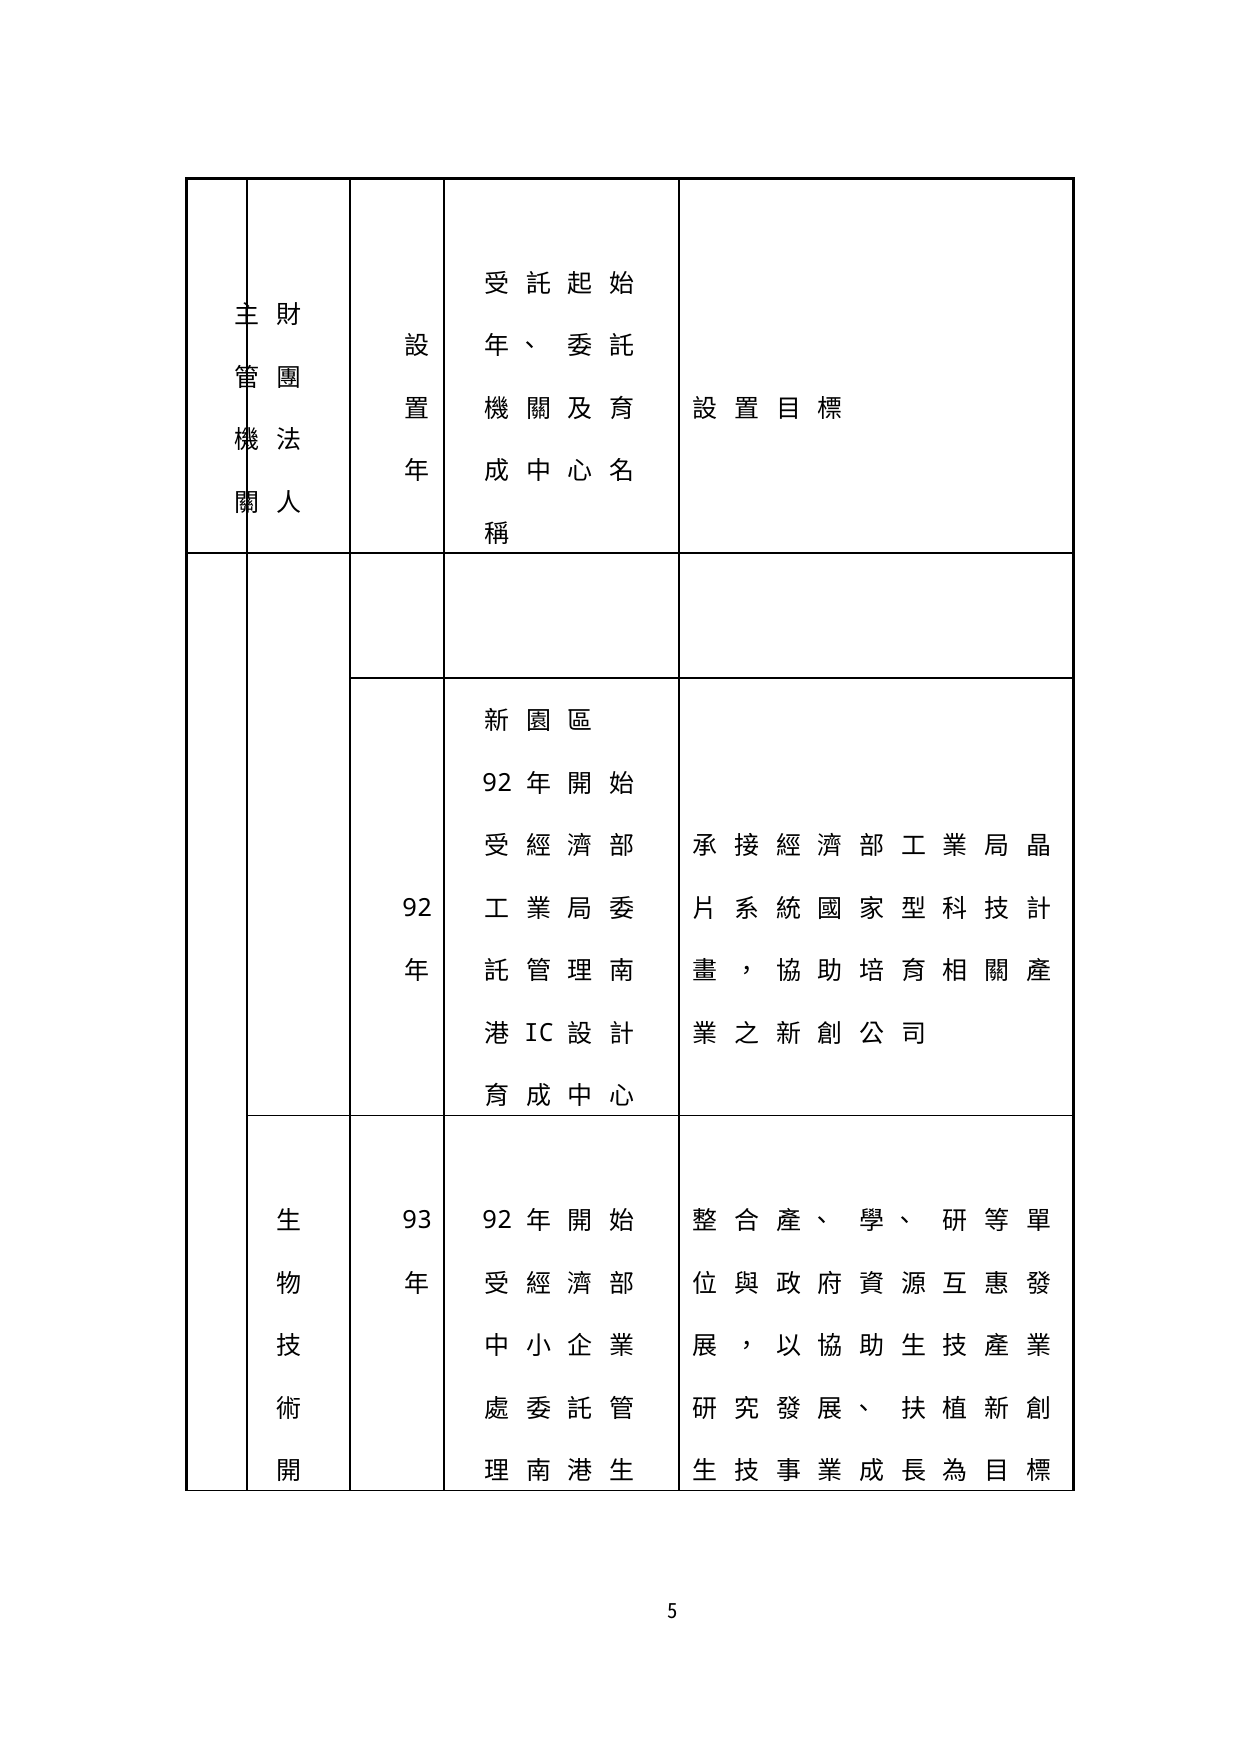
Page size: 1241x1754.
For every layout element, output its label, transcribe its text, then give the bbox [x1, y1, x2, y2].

table_cell [680, 554, 1072, 677]
table_header 財團法人 [248, 180, 349, 552]
table_cell 工業技術研究院 [248, 554, 349, 1115]
table_header 設置目標 [680, 180, 1072, 552]
table_cell 承接經濟部工業局晶片系統國家型科技計畫，協助培育相關產業之新創公司 [680, 679, 1072, 1115]
table_cell 整合產、學、研等單位與政府資源互惠發展，以協助生技產業研究發展、扶植新創生技事業成長為目標 [680, 1116, 1072, 1490]
table_cell 生物技術開發中心 [248, 1116, 349, 1490]
table_cell 經濟部 [188, 554, 246, 1490]
table_header 受託起始年、委託機關及育成中心名稱 [445, 180, 678, 552]
table_cell 93 年 [351, 1116, 443, 1490]
table_cell 92年開始受經濟部中小企業處委託管理南港生技育成中心 [445, 1116, 678, 1490]
table_cell 92年開始受經濟部工業局委託管理南港IC設計育成中心 [445, 679, 678, 1115]
table_cell [351, 554, 443, 677]
table_cell 94年開始受經濟部委託管理南臺灣創新園區 [445, 554, 678, 677]
table_cell 92 年 [351, 679, 443, 1115]
table_header 設置年 [351, 180, 443, 552]
table_header 主管機關 [188, 180, 246, 552]
